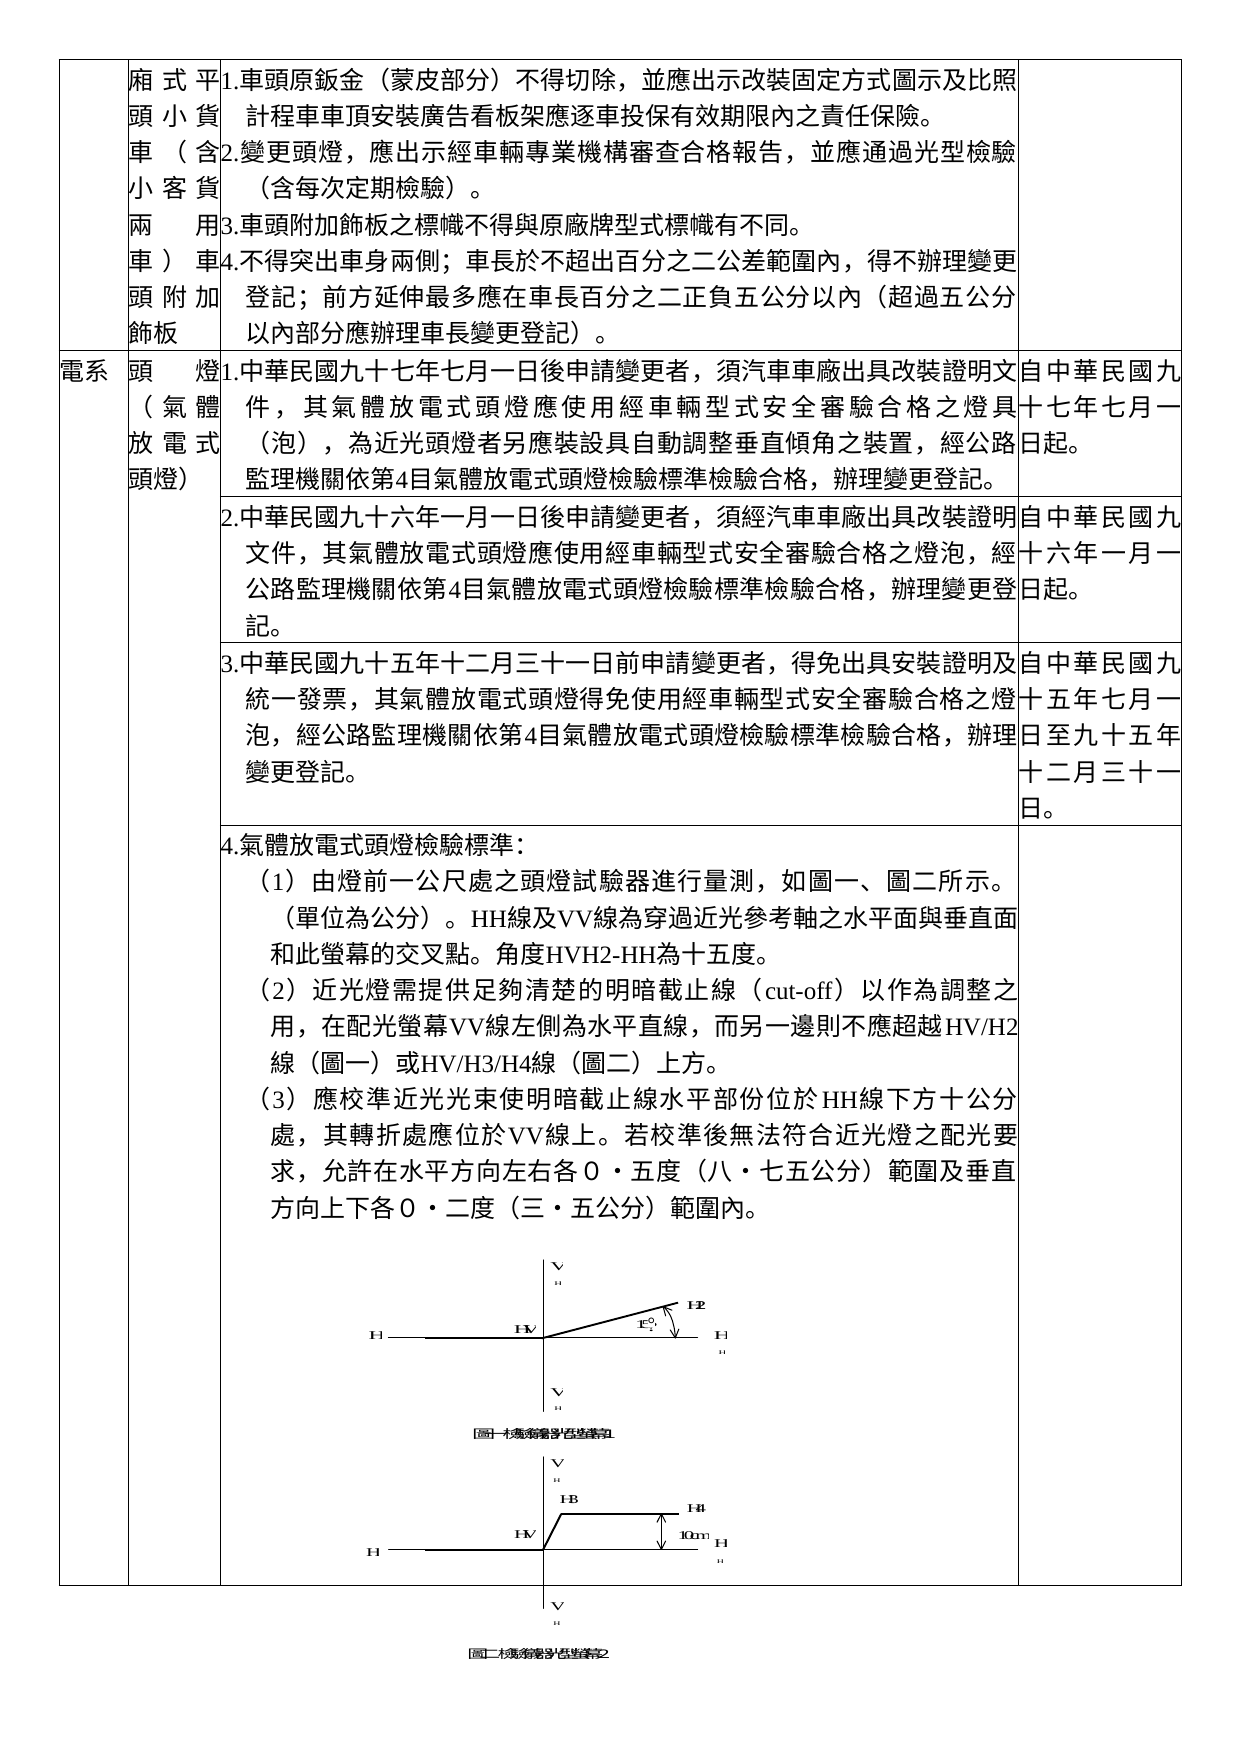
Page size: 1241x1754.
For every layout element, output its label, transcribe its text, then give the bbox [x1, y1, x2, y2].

table_cell 廂式平頭小貨車（含小客貨兩用車）車頭附加飾板 [129, 60, 220, 350]
table_cell 1.車頭原鈑金（蒙皮部分）不得切除，並應出示改裝固定方式圖示及比照計程車車頂安裝廣告看板架應逐車投保有效期限內之責任保險。 2.變更頭燈，應出示經車輛專業機構審查合格報告，並應通過光型檢驗（含每次定期檢驗）。 3.車頭附加飾板之標幟不得與原廠牌型式標幟有不同。 4.不得突出車身兩側；車長於不超出百分之二公差範圍內，得不辦理變更登記；前方延伸最多應在車長百分之二正負五公分以內（超過五公分以內部分應辦理車長變更登記）。 [221, 60, 1018, 350]
table_cell [60, 642, 128, 824]
table_cell 頭燈（氣體放電式頭燈） [129, 351, 220, 496]
table_cell [60, 496, 128, 642]
table_cell [60, 60, 128, 350]
table_cell [60, 825, 128, 1584]
table_cell 2.中華民國九十六年一月一日後申請變更者，須經汽車車廠出具改裝證明文件，其氣體放電式頭燈應使用經車輛型式安全審驗合格之燈泡，經公路監理機關依第4目氣體放電式頭燈檢驗標準檢驗合格，辦理變更登記。 [221, 497, 1018, 642]
table_cell 自中華民國九十七年七月一日起。 [1019, 351, 1181, 496]
table_cell 自中華民國九十五年七月一日至九十五年十二月三十一日。 [1019, 643, 1181, 824]
table_cell [129, 642, 220, 824]
table_cell [129, 496, 220, 642]
table_cell [1019, 60, 1181, 350]
table_cell 1.中華民國九十七年七月一日後申請變更者，須汽車車廠出具改裝證明文件，其氣體放電式頭燈應使用經車輛型式安全審驗合格之燈具（泡），為近光頭燈者另應裝設具自動調整垂直傾角之裝置，經公路監理機關依第4目氣體放電式頭燈檢驗標準檢驗合格，辦理變更登記。 [221, 351, 1018, 496]
table_cell 4.氣體放電式頭燈檢驗標準： （1）由燈前一公尺處之頭燈試驗器進行量測，如圖一、圖二所示。（單位為公分）。HH線及VV線為穿過近光參考軸之水平面與垂直面和此螢幕的交叉點。角度HVH2-HH為十五度。 （2）近光燈需提供足夠清楚的明暗截止線（cut-off）以作為調整之用，在配光螢幕VV線左側為水平直線，而另一邊則不應超越HV/H2線（圖一）或HV/H3/H4線（圖二）上方。 （3）應校準近光光束使明暗截止線水平部份位於HH線下方十公分處，其轉折處應位於VV線上。若校準後無法符合近光燈之配光要求，允許在水平方向左右各０‧五度（八‧七五公分）範圍及垂直方向上下各０‧二度（三‧五公分）範圍內。 [221, 826, 1018, 1584]
table_cell 電系 [60, 351, 128, 496]
table_cell [129, 825, 220, 1584]
table_cell [1019, 826, 1181, 1584]
table_cell 3.中華民國九十五年十二月三十一日前申請變更者，得免出具安裝證明及統一發票，其氣體放電式頭燈得免使用經車輛型式安全審驗合格之燈泡，經公路監理機關依第4目氣體放電式頭燈檢驗標準檢驗合格，辦理變更登記。 [221, 643, 1018, 824]
table_cell 自中華民國九十六年一月一日起。 [1019, 497, 1181, 642]
